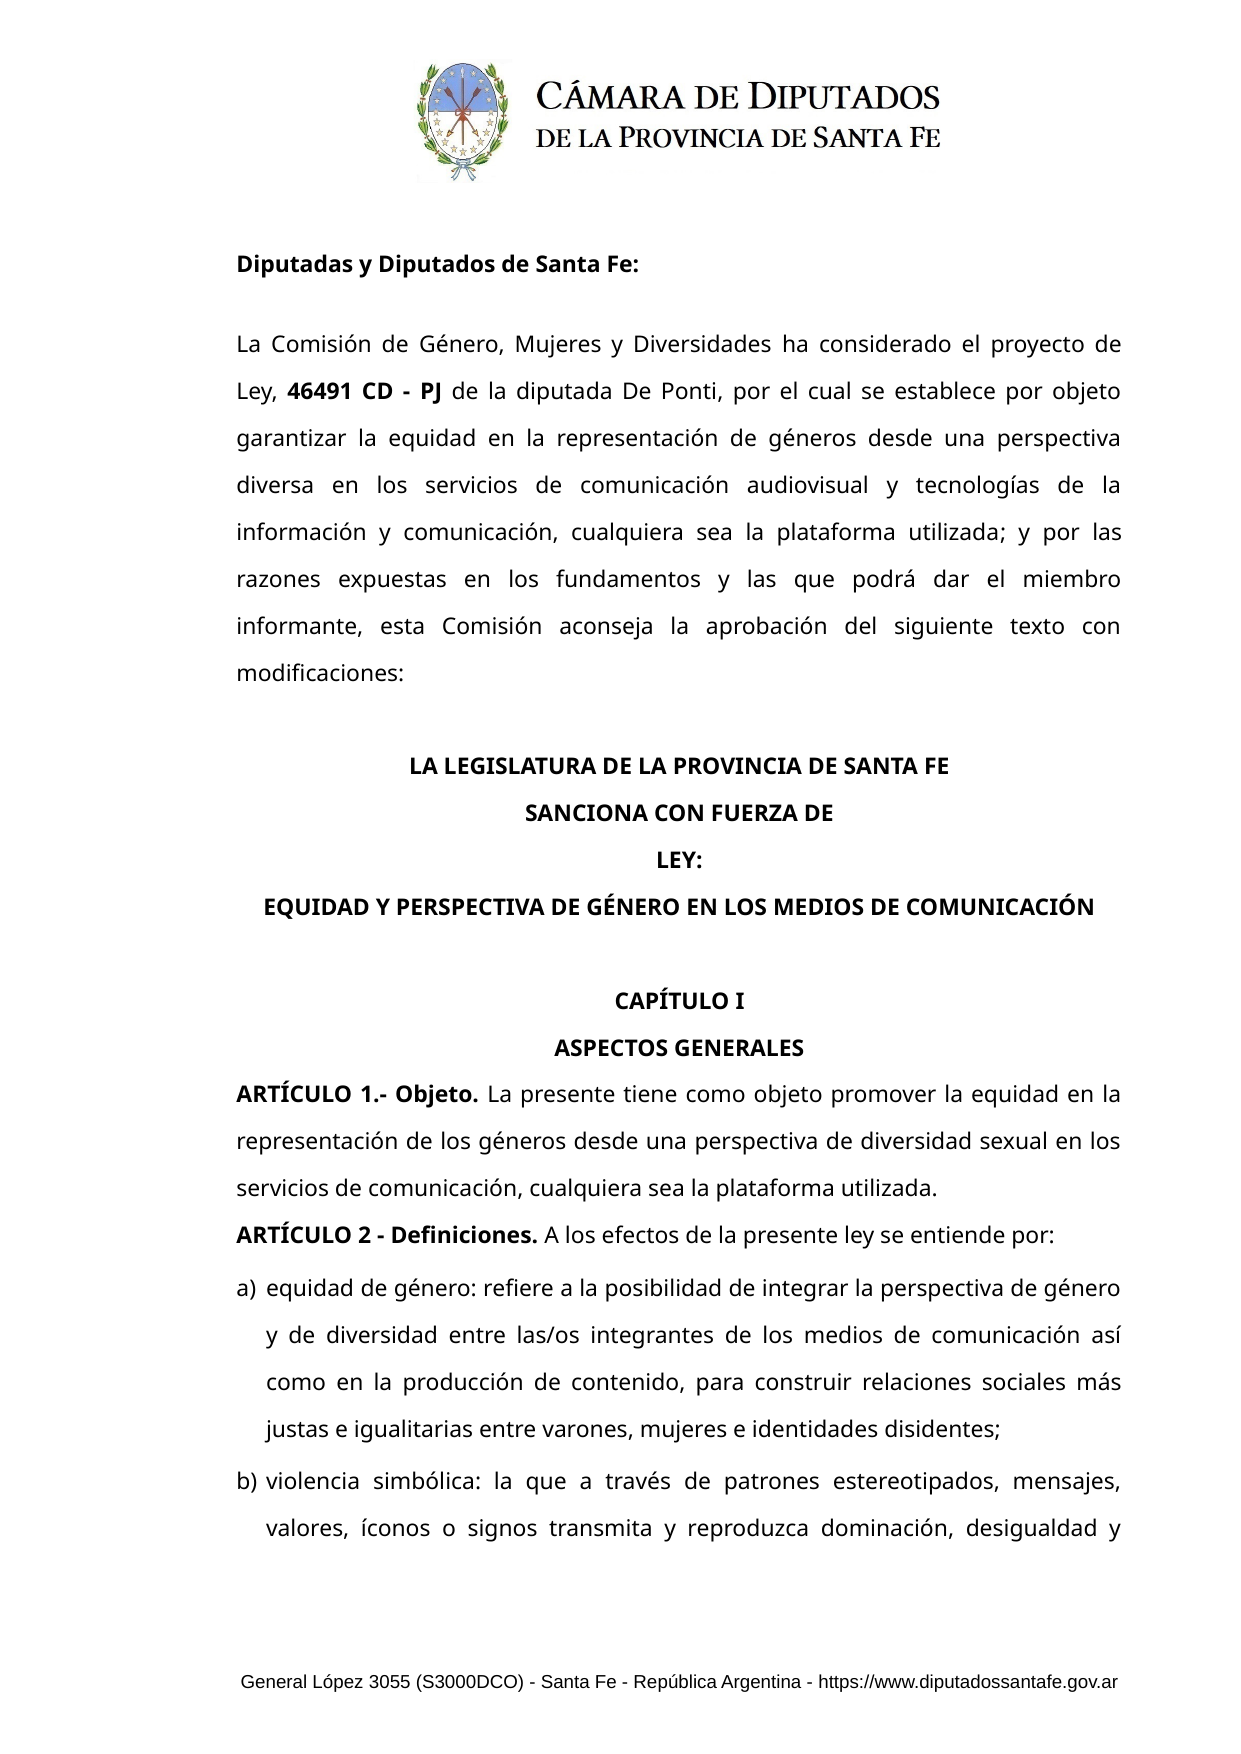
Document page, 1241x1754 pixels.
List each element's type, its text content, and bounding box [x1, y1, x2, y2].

text ARTÍCULO 2 - Definiciones. A los efectos de la presente ley se entiende por: [236, 1219, 1122, 1250]
list equidad de género: refiere a la posibilidad de integrar la perspectiva de género y de diversidad entre las/os integrantes de los medios de comunicación así como en la producción de contenido, para construir relaciones sociales más justas e igualitarias entre varones, mujeres e identidades disidentes; [236, 1272, 1122, 1444]
text Diputadas y Diputados de Santa Fe: [236, 248, 1122, 279]
text ARTÍCULO 1.- Objeto. La presente tiene como objeto promover la equidad en la representación de los géneros desde una perspectiva de diversidad sexual en los servicios de comunicación, cualquiera sea la plataforma utilizada. [236, 1078, 1122, 1203]
text La Comisión de Género, Mujeres y Diversidades ha considerado el proyecto de Ley, 46491 CD - PJ de la diputada De Ponti, por el cual se establece por objeto garantizar la equidad en la representación de géneros desde una perspectiva diversa en los servicios de comunicación audiovisual y tecnologías de la información y comunicación, cualquiera sea la plataforma utilizada; y por las razones expuestas en los fundamentos y las que podrá dar el miembro informante, esta Comisión aconseja la aprobación del siguiente texto con modificaciones: [236, 328, 1122, 688]
text EQUIDAD Y PERSPECTIVA DE GÉNERO EN LOS MEDIOS DE COMUNICACIÓN [236, 891, 1122, 922]
text CAPÍTULO I [236, 985, 1122, 1016]
list violencia simbólica: la que a través de patrones estereotipados, mensajes, valores, íconos o signos transmita y reproduzca dominación, desigualdad y [236, 1465, 1122, 1543]
text ASPECTOS GENERALES [236, 1032, 1122, 1063]
text LEY: [236, 844, 1122, 875]
text SANCIONA CON FUERZA DE [236, 797, 1122, 828]
text LA LEGISLATURA DE LA PROVINCIA DE SANTA FE [236, 750, 1122, 782]
picture [413, 59, 945, 183]
